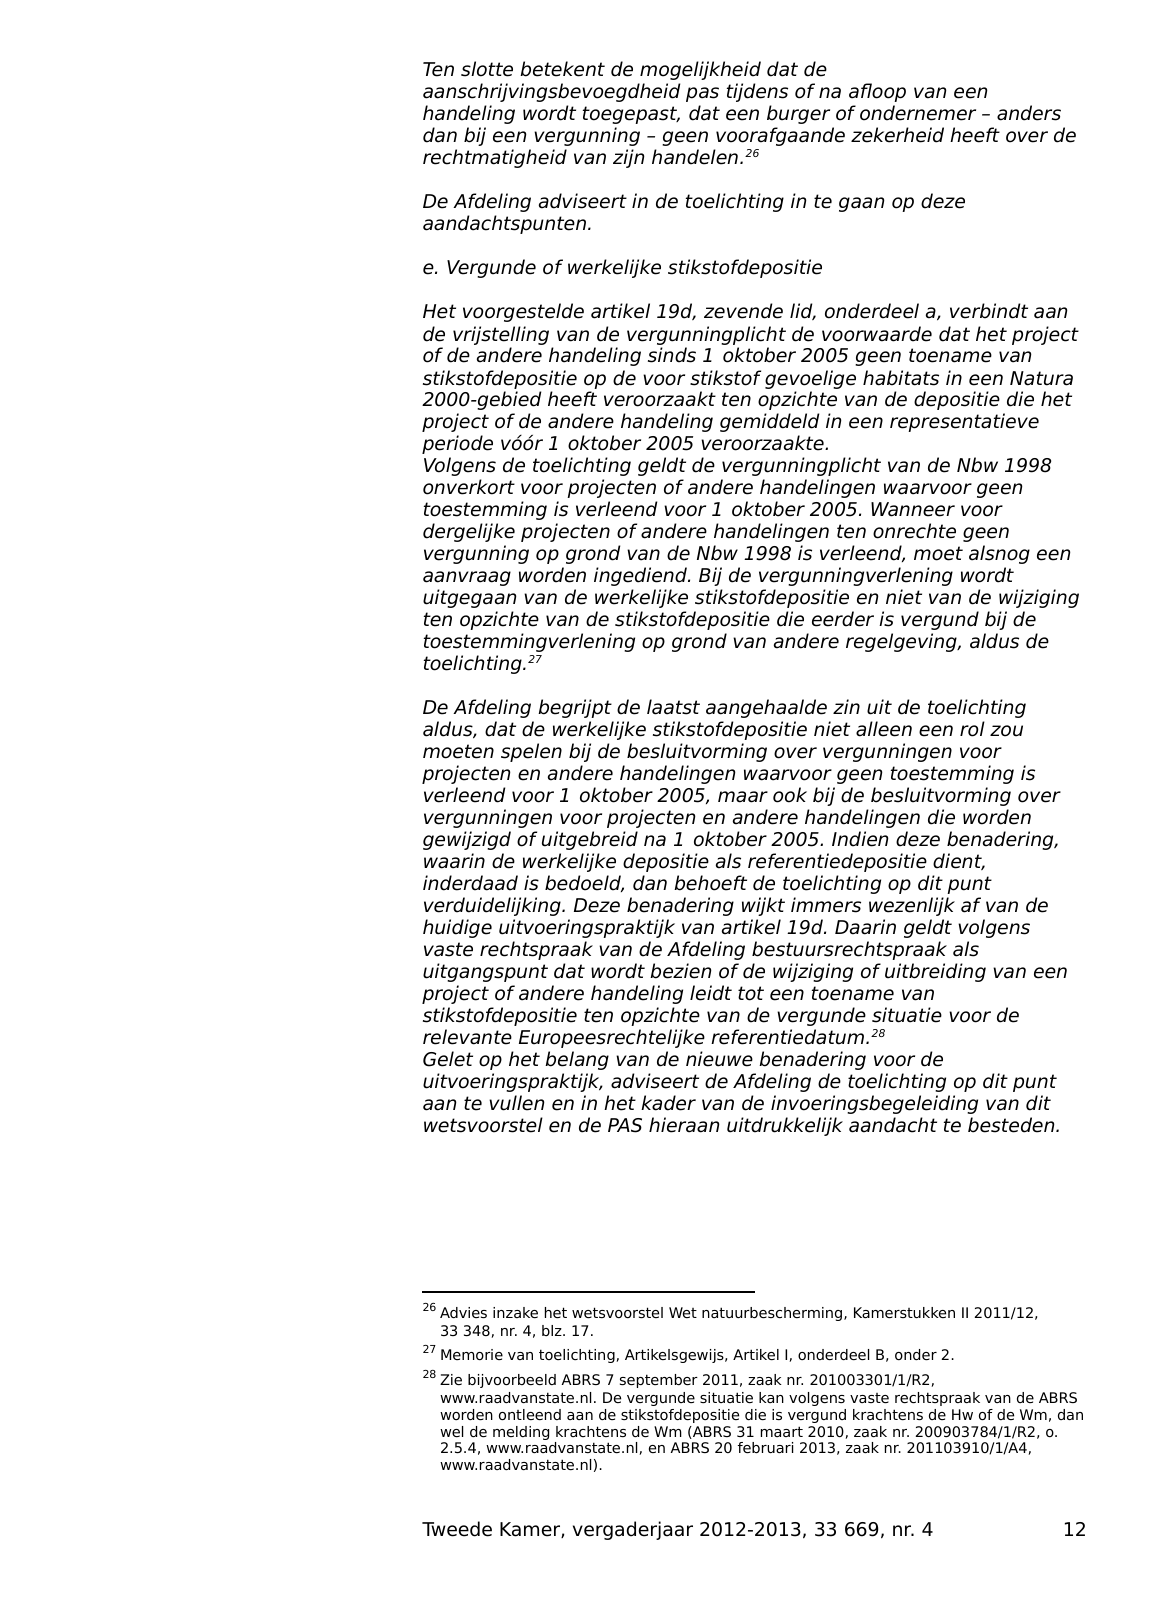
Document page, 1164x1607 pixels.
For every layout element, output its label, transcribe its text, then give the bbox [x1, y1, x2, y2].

text Zie bijvoorbeeld ABRS 7 september 2011, zaak nr. 201003301/1/R2, www.raadvanstate.nl. De vergunde situatie kan volgens vaste rechtspraak van de ABRS worden ontleend aan de stikstofdepositie die is vergund krachtens de Hw of de Wm, dan wel de melding krachtens de Wm (ABRS 31 maart 2010, zaak nr. 200903784/1/R2, o. 2.5.4, www.raadvanstate.nl, en ABRS 20 februari 2013, zaak nr. 201103910/1/A4, www.raadvanstate.nl). [422, 1368, 1087, 1474]
text Gelet op het belang van de nieuwe benadering voor de uitvoeringspraktijk, adviseert de Afdeling de toelichting op dit punt aan te vullen en in het kader van de invoeringsbegeleiding van dit wetsvoorstel en de PAS hieraan uitdrukkelijk aandacht te besteden. [422, 1049, 1087, 1137]
text Volgens de toelichting geldt de vergunningplicht van de Nbw 1998 onverkort voor projecten of andere handelingen waarvoor geen toestemming is verleend voor 1 oktober 2005. Wanneer voor dergelijke projecten of andere handelingen ten onrechte geen vergunning op grond van de Nbw 1998 is verleend, moet alsnog een aanvraag worden ingediend. Bij de vergunningverlening wordt uitgegaan van de werkelijke stikstofdepositie en niet van de wijziging ten opzichte van de stikstofdepositie die eerder is vergund bij de toestemmingverlening op grond van andere regelgeving, aldus de toelichting. [422, 455, 1087, 675]
text Ten slotte betekent de mogelijkheid dat de aanschrijvingsbevoegdheid pas tijdens of na afloop van een handeling wordt toegepast, dat een burger of ondernemer – anders dan bij een vergunning – geen voorafgaande zekerheid heeft over de rechtmatigheid van zijn handelen. [422, 59, 1087, 169]
text De Afdeling adviseert in de toelichting in te gaan op deze aandachtspunten. [422, 191, 1087, 235]
text De Afdeling begrijpt de laatst aangehaalde zin uit de toelichting aldus, dat de werkelijke stikstofdepositie niet alleen een rol zou moeten spelen bij de besluitvorming over vergunningen voor projecten en andere handelingen waarvoor geen toestemming is verleend voor 1 oktober 2005, maar ook bij de besluitvorming over vergunningen voor projecten en andere handelingen die worden gewijzigd of uitgebreid na 1 oktober 2005. Indien deze benadering, waarin de werkelijke depositie als referentiedepositie dient, inderdaad is bedoeld, dan behoeft de toelichting op dit punt verduidelijking. Deze benadering wijkt immers wezenlijk af van de huidige uitvoeringspraktijk van artikel 19d. Daarin geldt volgens vaste rechtspraak van de Afdeling bestuursrechtspraak als uitgangspunt dat wordt bezien of de wijziging of uitbreiding van een project of andere handeling leidt tot een toename van stikstofdepositie ten opzichte van de vergunde situatie voor de relevante Europeesrechtelijke referentiedatum. [422, 697, 1087, 1049]
text Advies inzake het wetsvoorstel Wet natuurbescherming, Kamerstukken II 2011/12, 33 348, nr. 4, blz. 17. [422, 1301, 1087, 1340]
text Het voorgestelde artikel 19d, zevende lid, onderdeel a, verbindt aan de vrijstelling van de vergunningplicht de voorwaarde dat het project of de andere handeling sinds 1 oktober 2005 geen toename van stikstofdepositie op de voor stikstof gevoelige habitats in een Natura 2000-gebied heeft veroorzaakt ten opzichte van de depositie die het project of de andere handeling gemiddeld in een representatieve periode vóór 1 oktober 2005 veroorzaakte. [422, 301, 1087, 455]
subtitle e. Vergunde of werkelijke stikstofdepositie [422, 257, 1087, 279]
text Memorie van toelichting, Artikelsgewijs, Artikel I, onderdeel B, onder 2. [422, 1343, 1087, 1365]
